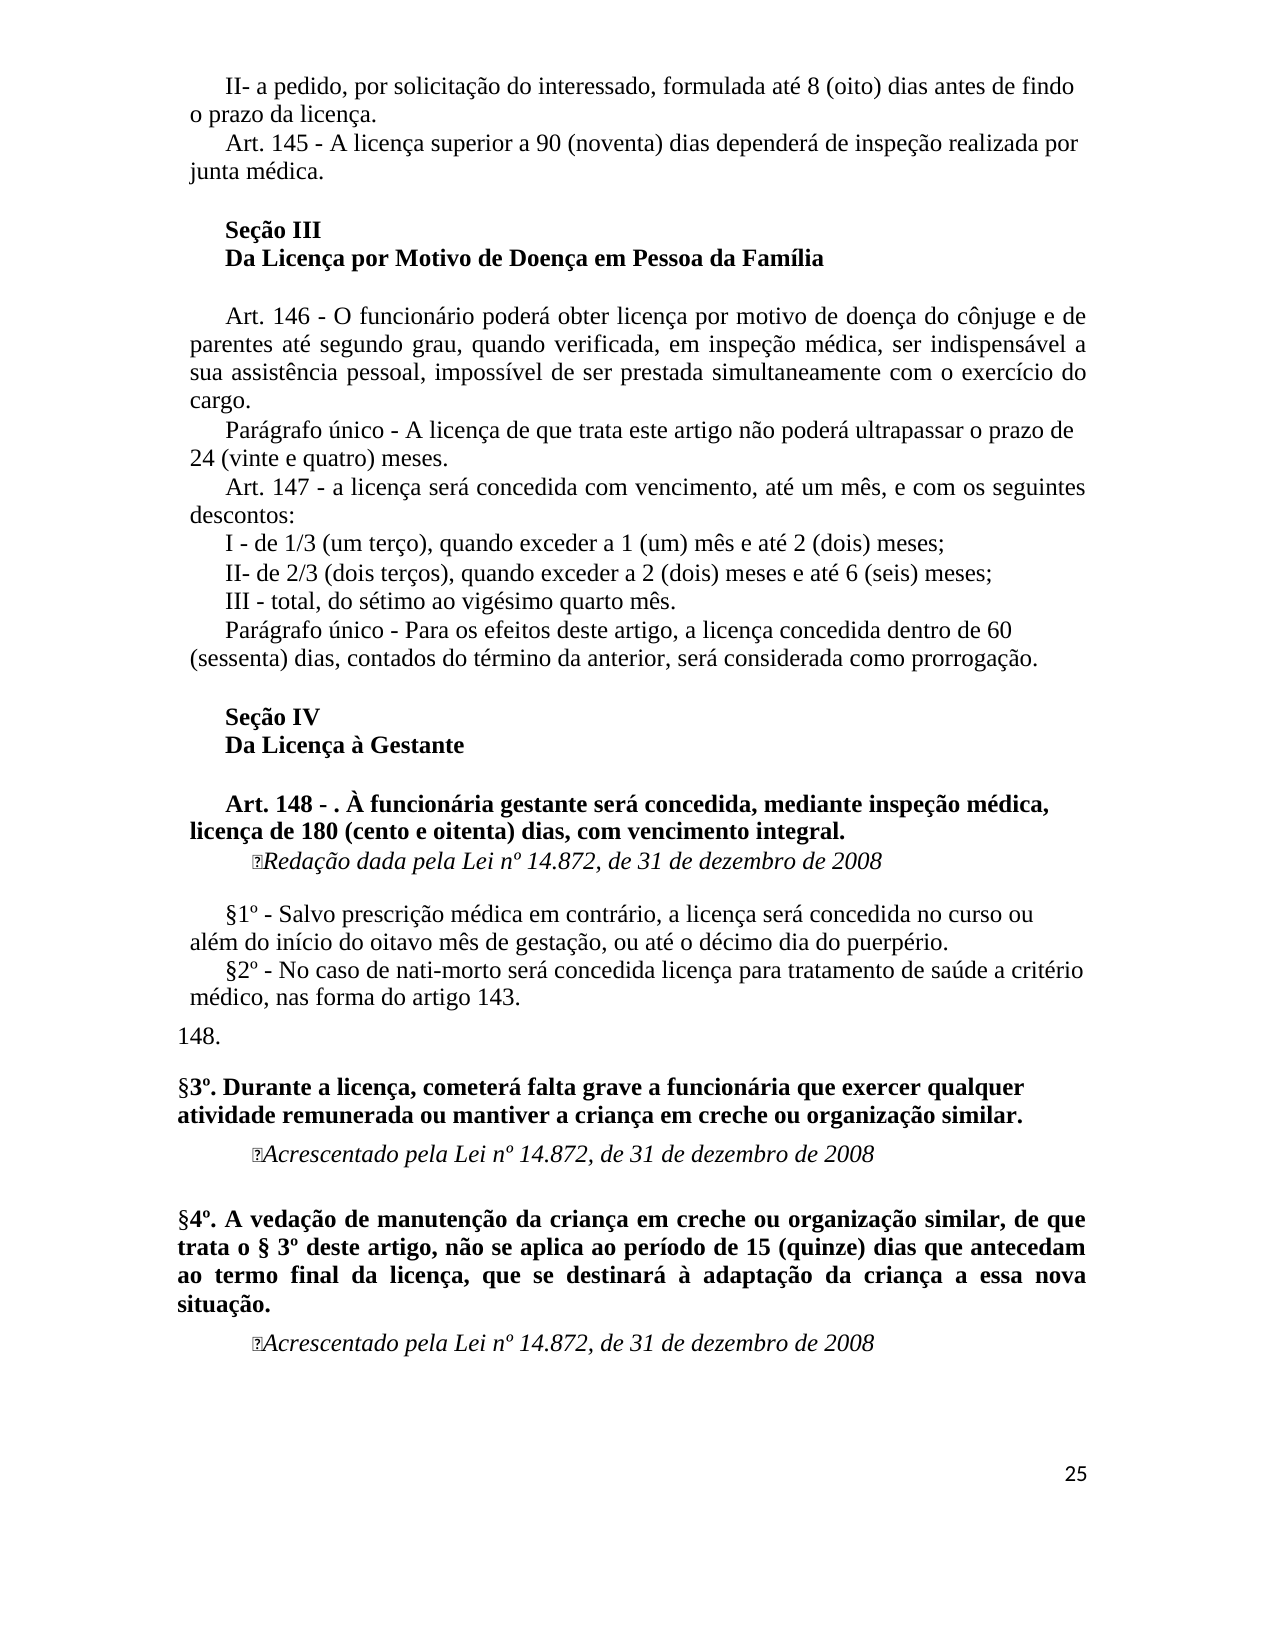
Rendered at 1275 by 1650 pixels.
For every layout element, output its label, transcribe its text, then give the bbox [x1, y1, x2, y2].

text 25 [150, 1459, 1087, 1487]
text Art. 147 - a licença será concedida com vencimento, até um mês, e com os seguintes descontos: [189, 474, 1087, 529]
text Art. 146 - O funcionário poderá obter licença por motivo de doença do cônjuge e de parentes até segundo grau, quando verificada, em inspeção médica, ser indispensável a sua assistência pessoal, impossível de ser prestada simultaneamente com o exercício do cargo. [189, 302, 1087, 414]
text Art. 145 - A licença superior a 90 (noventa) dias dependerá de inspeção realizada por junta médica. [189, 130, 1087, 185]
text Da Licença à Gestante [225, 730, 1125, 759]
text Art. 148 - . À funcionária gestante será concedida, mediante inspeção médica, licença de 180 (cento e oitenta) dias, com vencimento integral. [189, 790, 1085, 845]
text Parágrafo único - Para os efeitos deste artigo, a licença concedida dentro de 60 [225, 615, 1125, 644]
list 1º - Salvo prescrição médica em contrário, a licença será concedida no curso ou além do início do oitavo mês de gestação, ou até o décimo dia do puerpério. [189, 901, 1087, 956]
list 2º - No caso de nati-morto será concedida licença para tratamento de saúde a critério médico, nas forma do artigo 143. [189, 956, 1087, 1011]
text (sessenta) dias, contados do término da anterior, será considerada como prorrogação. [189, 644, 1125, 672]
text I - de 1/3 (um terço), quando exceder a 1 (um) mês e até 2 (dois) meses; [225, 529, 1125, 557]
text Parágrafo único - A licença de que trata este artigo não poderá ultrapassar o prazo de 24 (vinte e quatro) meses. [189, 416, 1087, 471]
list Redação dada pela Lei nº 14.872, de 31 de dezembro de 2008 [252, 846, 1125, 875]
text Seção IV [225, 702, 1125, 730]
text Seção III [225, 215, 1125, 243]
text Da Licença por Motivo de Doença em Pessoa da Família [225, 243, 1125, 272]
list Acrescentado pela Lei nº 14.872, de 31 de dezembro de 2008 [252, 1139, 1125, 1167]
list Acrescentado pela Lei nº 14.872, de 31 de dezembro de 2008 [252, 1328, 1125, 1357]
list 3º. Durante a licença, cometerá falta grave a funcionária que exercer qualquer atividade remunerada ou mantiver a criança em creche ou organização similar. [177, 1073, 1087, 1128]
list - de 2/3 (dois terços), quando exceder a 2 (dois) meses e até 6 (seis) meses; III - total, do sétimo ao vigésimo quarto mês. [225, 559, 1000, 614]
text 148. [177, 1021, 1125, 1050]
list - a pedido, por solicitação do interessado, formulada até 8 (oito) dias antes de findo o prazo da licença. [189, 73, 1087, 128]
list 4º. A vedação de manutenção da criança em creche ou organização similar, de que trata o § 3º deste artigo, não se aplica ao período de 15 (quinze) dias que antecedam ao termo final da licença, que se destinará à adaptação da criança a essa nova situação. [177, 1205, 1087, 1317]
